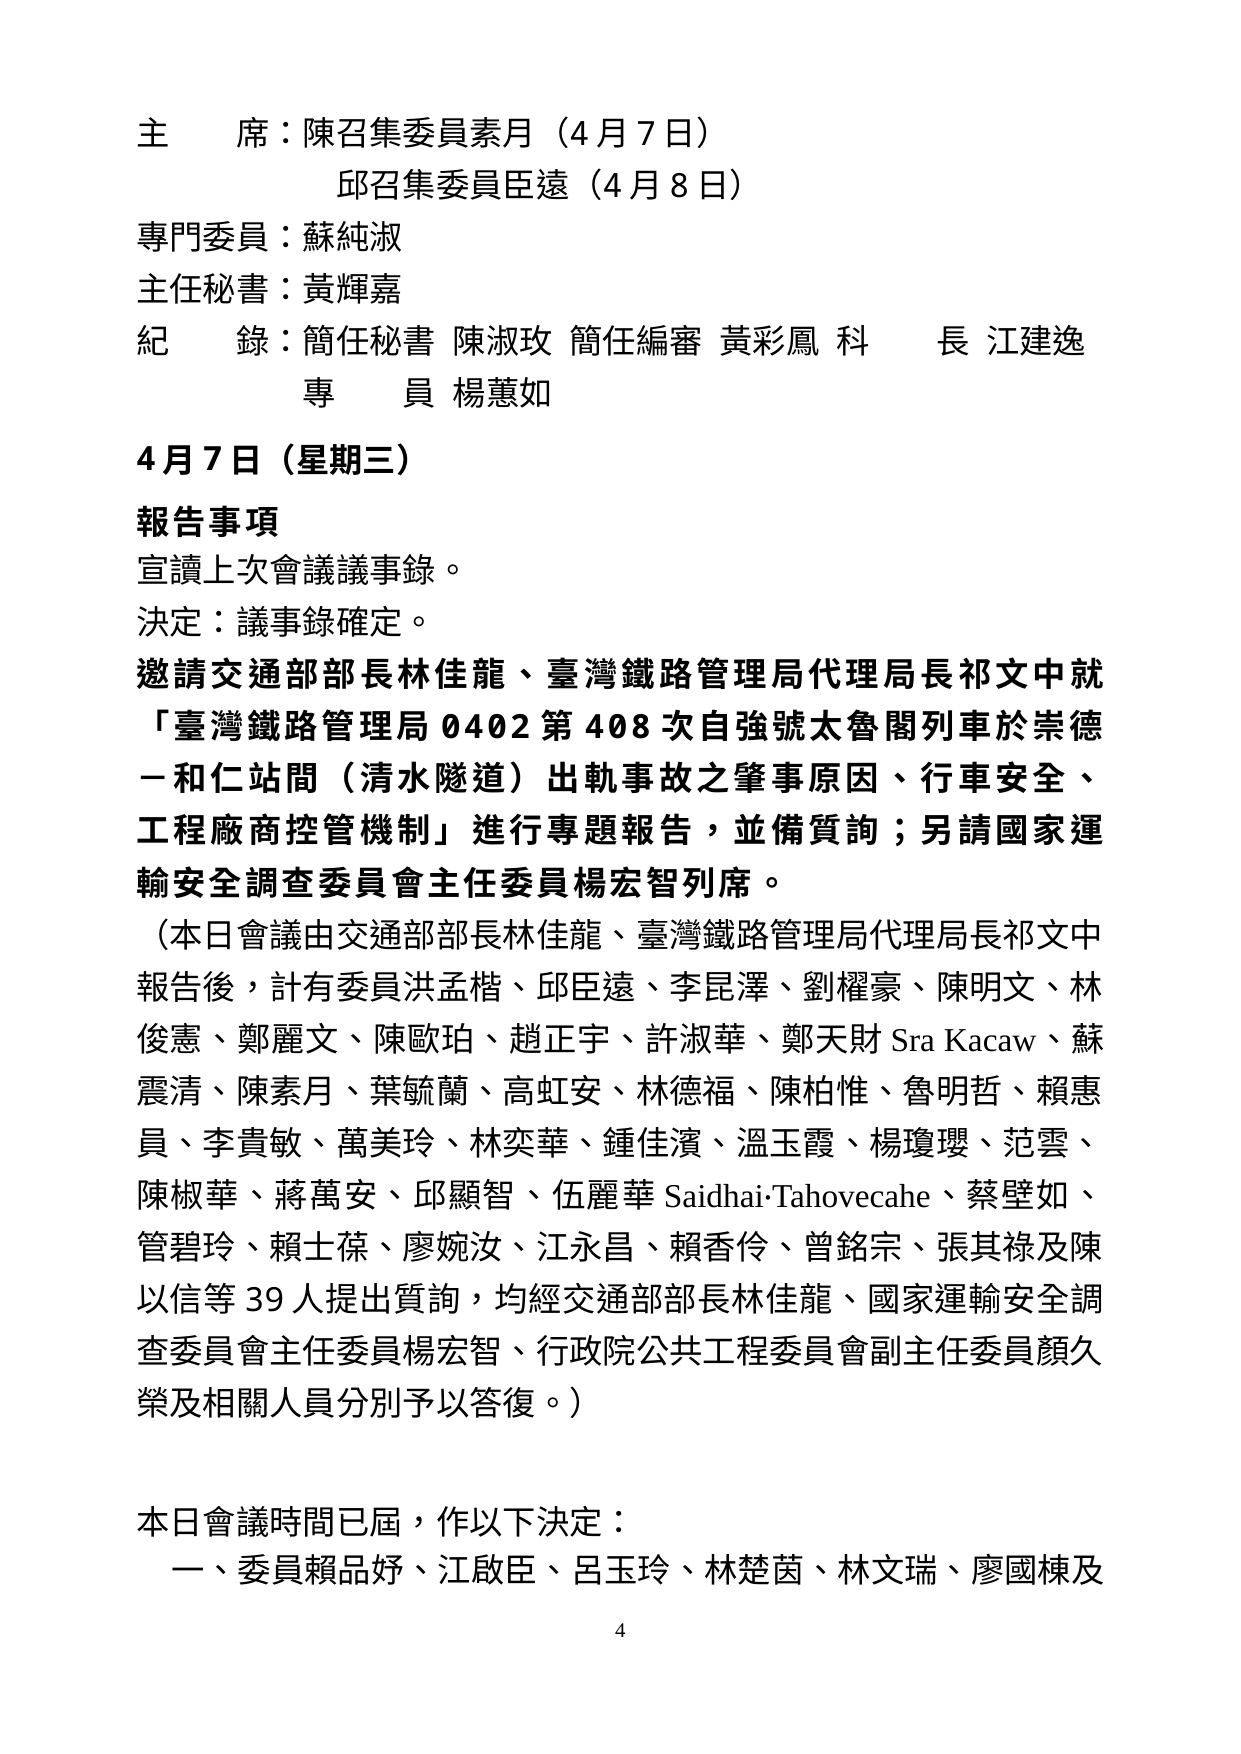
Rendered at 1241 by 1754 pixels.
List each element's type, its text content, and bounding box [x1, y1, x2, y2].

text 4月7日（星期三） [136, 416, 1104, 478]
text 專門委員：蘇純淑 [136, 207, 1104, 259]
text 宣讀上次會議議事錄。 [136, 541, 1104, 593]
text 本日會議時間已屆，作以下決定： [136, 1478, 1104, 1541]
text （本日會議由交通部部長林佳龍、臺灣鐵路管理局代理局長祁文中報告後，計有委員洪孟楷、邱臣遠、李昆澤、劉櫂豪、陳明文、林俊憲、鄭麗文、陳歐珀、趙正宇、許淑華、鄭天財Sra Kacaw、蘇震清、陳素月、葉毓蘭、高虹安、林德福、陳柏惟、魯明哲、賴惠員、李貴敏、萬美玲、林奕華、鍾佳濱、溫玉霞、楊瓊瓔、范雲、陳椒華、蔣萬安、邱顯智、伍麗華Saidhai‧Tahovecahe、蔡壁如、管碧玲、賴士葆、廖婉汝、江永昌、賴香伶、曾銘宗、張其祿及陳以信等39人提出質詢，均經交通部部長林佳龍、國家運輸安全調查委員會主任委員楊宏智、行政院公共工程委員會副主任委員顏久榮及相關人員分別予以答復。） [136, 905, 1104, 1426]
text 邱召集委員臣遠（4月8日） [136, 155, 1140, 207]
text 一、委員賴品妤、江啟臣、呂玉玲、林楚茵、林文瑞、廖國棟及 [171, 1541, 1104, 1593]
text 主任秘書：黃輝嘉 [136, 259, 1104, 312]
text 專 員 楊蕙如 [303, 364, 1104, 416]
text 紀 錄：簡任秘書 陳淑玫 簡任編審 黃彩鳳 科 長 江建逸 [136, 312, 1104, 364]
text 報告事項 [136, 478, 1104, 541]
text 主 席：陳召集委員素月（4月7日） [136, 103, 1140, 155]
text 決定：議事錄確定。 [136, 593, 1104, 645]
text 邀請交通部部長林佳龍、臺灣鐵路管理局代理局長祁文中就「臺灣鐵路管理局0402第408次自強號太魯閣列車於崇德－和仁站間（清水隧道）出軌事故之肇事原因、行車安全、工程廠商控管機制」進行專題報告，並備質詢；另請國家運輸安全調查委員會主任委員楊宏智列席。 [136, 645, 1104, 905]
